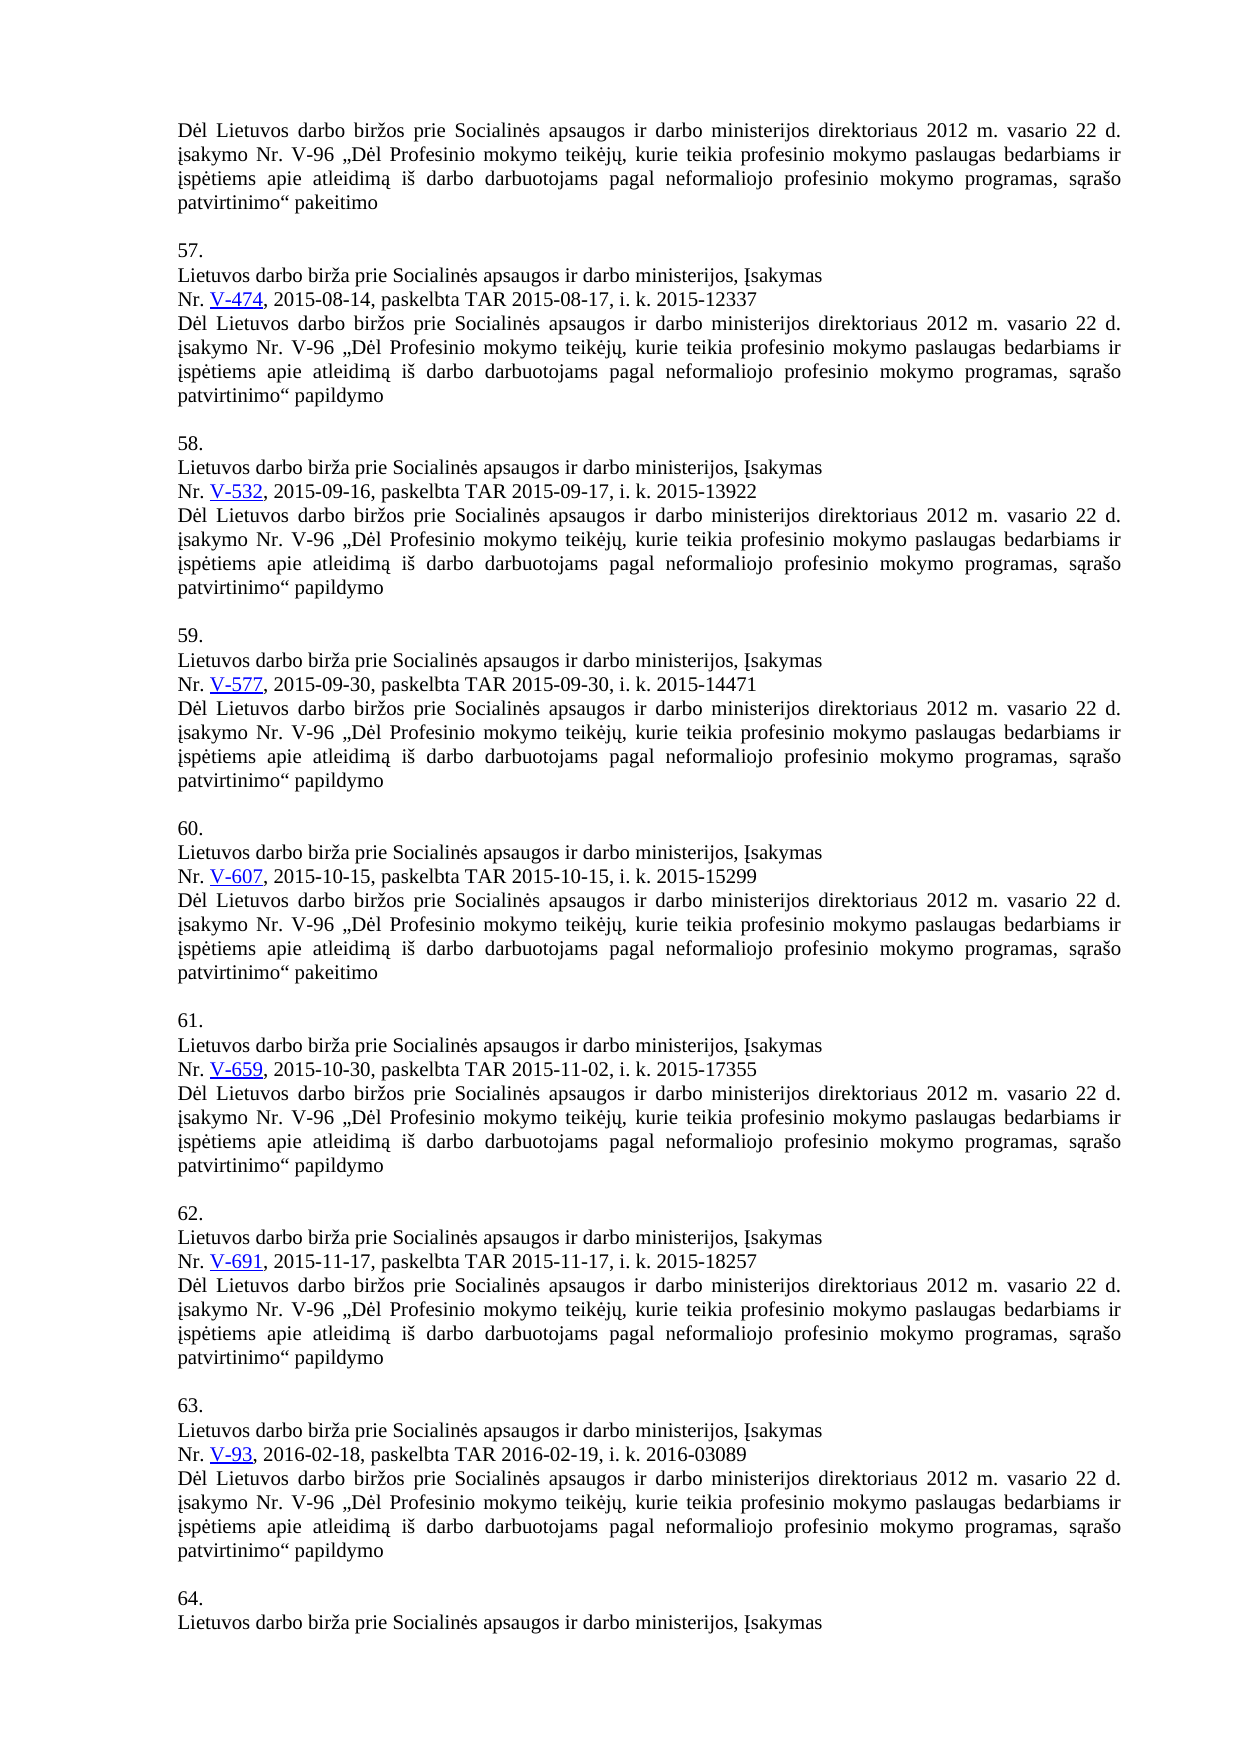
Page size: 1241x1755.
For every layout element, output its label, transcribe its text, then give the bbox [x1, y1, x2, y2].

text Dėl Lietuvos darbo biržos prie Socialinės apsaugos ir darbo ministerijos direktoriaus 2012 m. vasario 22 d. įsakymo Nr. V-96 „Dėl Profesinio mokymo teikėjų, kurie teikia profesinio mokymo paslaugas bedarbiams ir įspėtiems apie atleidimą iš darbo darbuotojams pagal neformaliojo profesinio mokymo programas, sąrašo patvirtinimo“ papildymo [177, 696, 1122, 792]
text Lietuvos darbo birža prie Socialinės apsaugos ir darbo ministerijos, Įsakymas [177, 1225, 1122, 1249]
text 62. [177, 1201, 1122, 1225]
text 63. [177, 1393, 1122, 1417]
text 60. [177, 816, 1122, 840]
text 57. [177, 238, 1122, 262]
text Lietuvos darbo birža prie Socialinės apsaugos ir darbo ministerijos, Įsakymas [177, 840, 1122, 864]
text Nr. V-607, 2015-10-15, paskelbta TAR 2015-10-15, i. k. 2015-15299 [177, 864, 1122, 888]
text Nr. V-691, 2015-11-17, paskelbta TAR 2015-11-17, i. k. 2015-18257 [177, 1249, 1122, 1273]
text Dėl Lietuvos darbo biržos prie Socialinės apsaugos ir darbo ministerijos direktoriaus 2012 m. vasario 22 d. įsakymo Nr. V-96 „Dėl Profesinio mokymo teikėjų, kurie teikia profesinio mokymo paslaugas bedarbiams ir įspėtiems apie atleidimą iš darbo darbuotojams pagal neformaliojo profesinio mokymo programas, sąrašo patvirtinimo“ papildymo [177, 1081, 1122, 1177]
text Lietuvos darbo birža prie Socialinės apsaugos ir darbo ministerijos, Įsakymas [177, 647, 1122, 672]
text 58. [177, 431, 1122, 455]
text Lietuvos darbo birža prie Socialinės apsaugos ir darbo ministerijos, Įsakymas [177, 455, 1122, 479]
text 59. [177, 623, 1122, 647]
text Dėl Lietuvos darbo biržos prie Socialinės apsaugos ir darbo ministerijos direktoriaus 2012 m. vasario 22 d. įsakymo Nr. V-96 „Dėl Profesinio mokymo teikėjų, kurie teikia profesinio mokymo paslaugas bedarbiams ir įspėtiems apie atleidimą iš darbo darbuotojams pagal neformaliojo profesinio mokymo programas, sąrašo patvirtinimo“ papildymo [177, 1466, 1122, 1562]
text Dėl Lietuvos darbo biržos prie Socialinės apsaugos ir darbo ministerijos direktoriaus 2012 m. vasario 22 d. įsakymo Nr. V-96 „Dėl Profesinio mokymo teikėjų, kurie teikia profesinio mokymo paslaugas bedarbiams ir įspėtiems apie atleidimą iš darbo darbuotojams pagal neformaliojo profesinio mokymo programas, sąrašo patvirtinimo“ papildymo [177, 1273, 1122, 1369]
text Lietuvos darbo birža prie Socialinės apsaugos ir darbo ministerijos, Įsakymas [177, 262, 1122, 287]
text Dėl Lietuvos darbo biržos prie Socialinės apsaugos ir darbo ministerijos direktoriaus 2012 m. vasario 22 d. įsakymo Nr. V-96 „Dėl Profesinio mokymo teikėjų, kurie teikia profesinio mokymo paslaugas bedarbiams ir įspėtiems apie atleidimą iš darbo darbuotojams pagal neformaliojo profesinio mokymo programas, sąrašo patvirtinimo“ pakeitimo [177, 118, 1122, 214]
text 64. [177, 1586, 1122, 1610]
text 61. [177, 1008, 1122, 1032]
text Nr. V-93, 2016-02-18, paskelbta TAR 2016-02-19, i. k. 2016-03089 [177, 1442, 1122, 1466]
text Nr. V-474, 2015-08-14, paskelbta TAR 2015-08-17, i. k. 2015-12337 [177, 287, 1122, 311]
text Nr. V-532, 2015-09-16, paskelbta TAR 2015-09-17, i. k. 2015-13922 [177, 479, 1122, 503]
text Nr. V-659, 2015-10-30, paskelbta TAR 2015-11-02, i. k. 2015-17355 [177, 1057, 1122, 1081]
text Dėl Lietuvos darbo biržos prie Socialinės apsaugos ir darbo ministerijos direktoriaus 2012 m. vasario 22 d. įsakymo Nr. V-96 „Dėl Profesinio mokymo teikėjų, kurie teikia profesinio mokymo paslaugas bedarbiams ir įspėtiems apie atleidimą iš darbo darbuotojams pagal neformaliojo profesinio mokymo programas, sąrašo patvirtinimo“ papildymo [177, 311, 1122, 407]
text Lietuvos darbo birža prie Socialinės apsaugos ir darbo ministerijos, Įsakymas [177, 1610, 1122, 1634]
text Dėl Lietuvos darbo biržos prie Socialinės apsaugos ir darbo ministerijos direktoriaus 2012 m. vasario 22 d. įsakymo Nr. V-96 „Dėl Profesinio mokymo teikėjų, kurie teikia profesinio mokymo paslaugas bedarbiams ir įspėtiems apie atleidimą iš darbo darbuotojams pagal neformaliojo profesinio mokymo programas, sąrašo patvirtinimo“ pakeitimo [177, 888, 1122, 984]
text Nr. V-577, 2015-09-30, paskelbta TAR 2015-09-30, i. k. 2015-14471 [177, 672, 1122, 696]
text Lietuvos darbo birža prie Socialinės apsaugos ir darbo ministerijos, Įsakymas [177, 1417, 1122, 1442]
text Dėl Lietuvos darbo biržos prie Socialinės apsaugos ir darbo ministerijos direktoriaus 2012 m. vasario 22 d. įsakymo Nr. V-96 „Dėl Profesinio mokymo teikėjų, kurie teikia profesinio mokymo paslaugas bedarbiams ir įspėtiems apie atleidimą iš darbo darbuotojams pagal neformaliojo profesinio mokymo programas, sąrašo patvirtinimo“ papildymo [177, 503, 1122, 599]
text Lietuvos darbo birža prie Socialinės apsaugos ir darbo ministerijos, Įsakymas [177, 1032, 1122, 1057]
